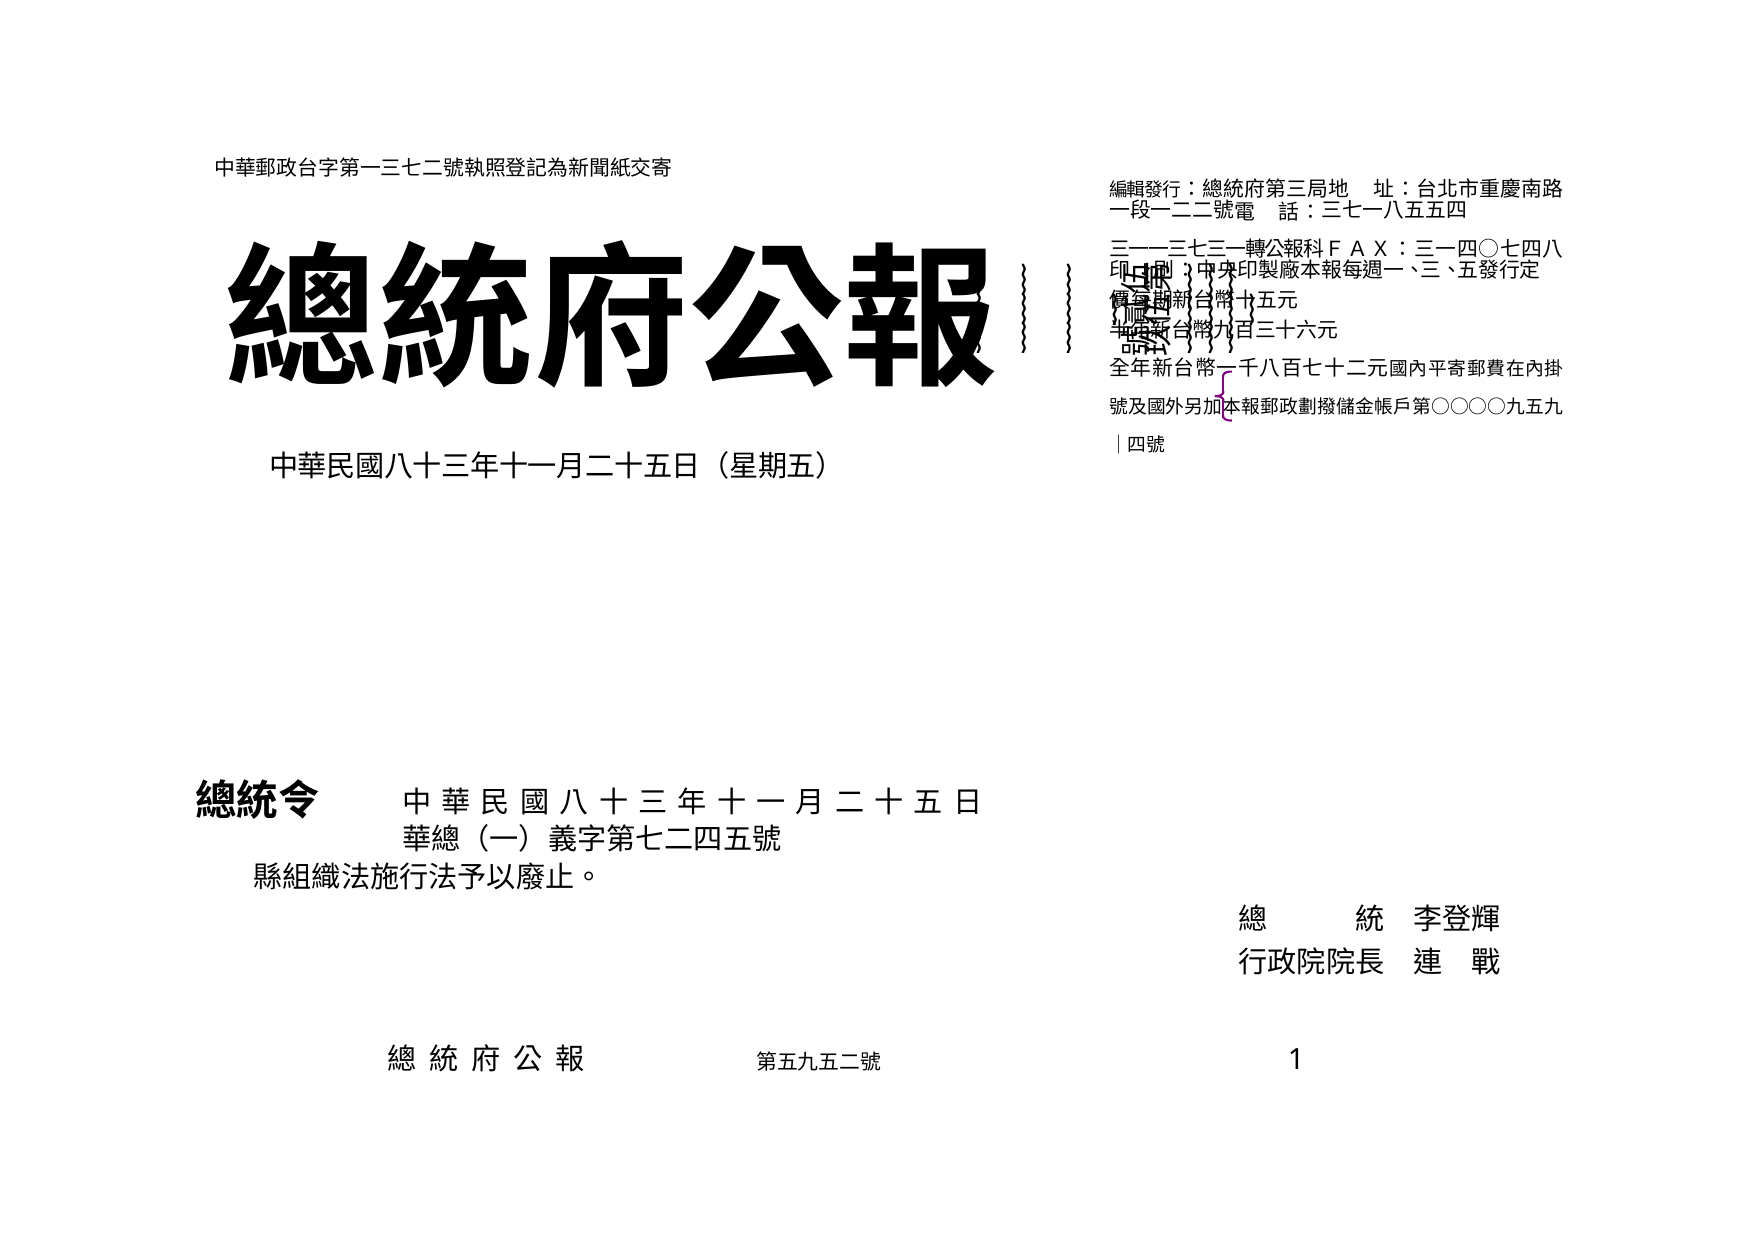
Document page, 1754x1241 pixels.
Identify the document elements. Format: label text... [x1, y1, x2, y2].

table_header 總統令 [192, 502, 399, 857]
text 總 統 李登輝 [195, 899, 1501, 937]
text 行政院院長 連 戰 [195, 942, 1501, 979]
text 縣組織法施行法予以廢止。 [195, 857, 1559, 894]
table_header 中華民國八十三年十一月二十五日 華總（一）義字第七二四五號 [399, 502, 986, 857]
